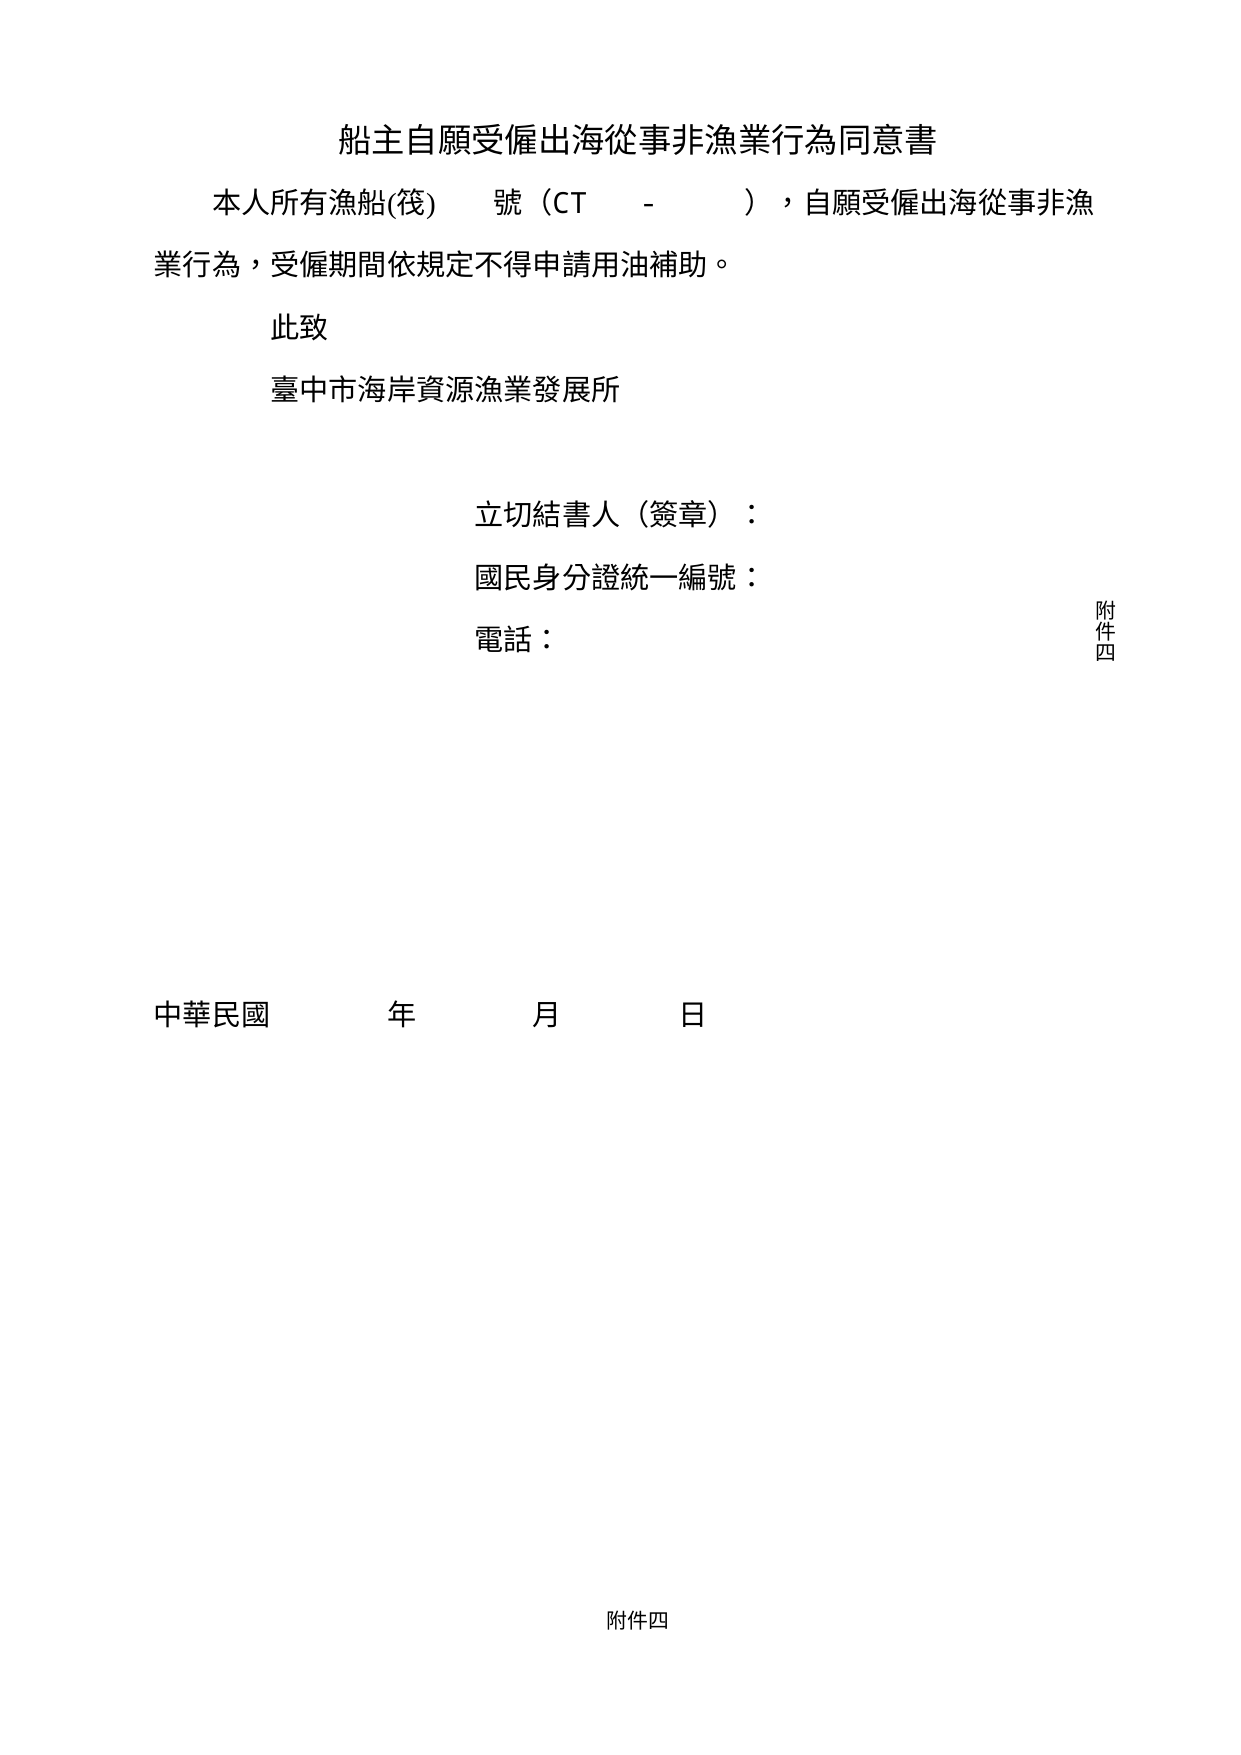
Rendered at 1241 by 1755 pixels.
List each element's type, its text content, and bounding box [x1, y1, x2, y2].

text 電話： [153, 596, 1122, 659]
text 本人所有漁船(筏) 號（CT - ），自願受僱出海從事非漁業行為，受僱期間依規定不得申請用油補助。 [153, 159, 1122, 284]
text 立切結書人（簽章）： [153, 471, 1122, 534]
text 國民身分證統一編號： [153, 534, 1122, 596]
text 中華民國 年 月 日 [153, 971, 1122, 1034]
text 船主自願受僱出海從事非漁業行為同意書 [153, 96, 1122, 159]
text 此致 [153, 284, 1122, 346]
text 臺中市海岸資源漁業發展所 [153, 346, 1122, 409]
